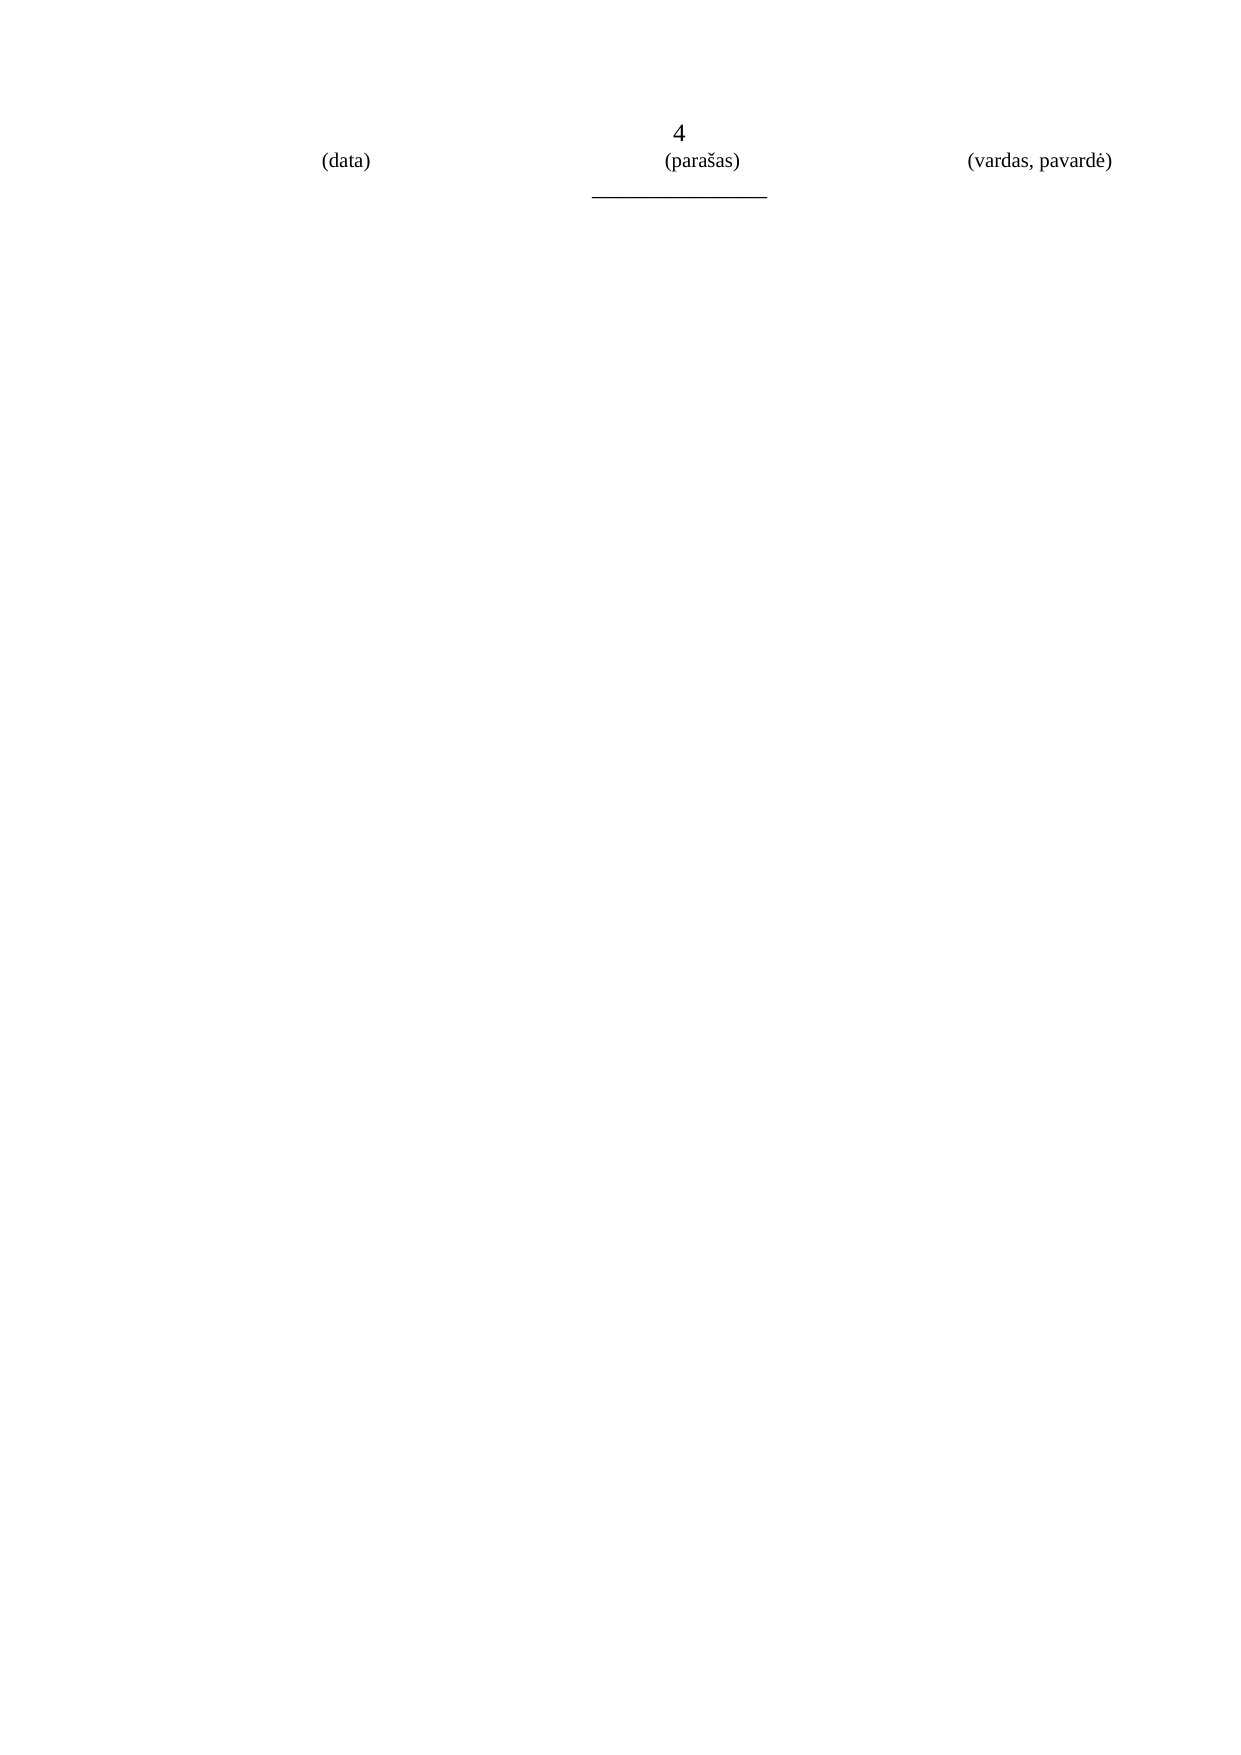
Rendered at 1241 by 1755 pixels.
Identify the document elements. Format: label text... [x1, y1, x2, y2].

text ______________ [177, 172, 1181, 200]
text (data) (parašas) (vardas, pavardė) [177, 148, 1181, 172]
